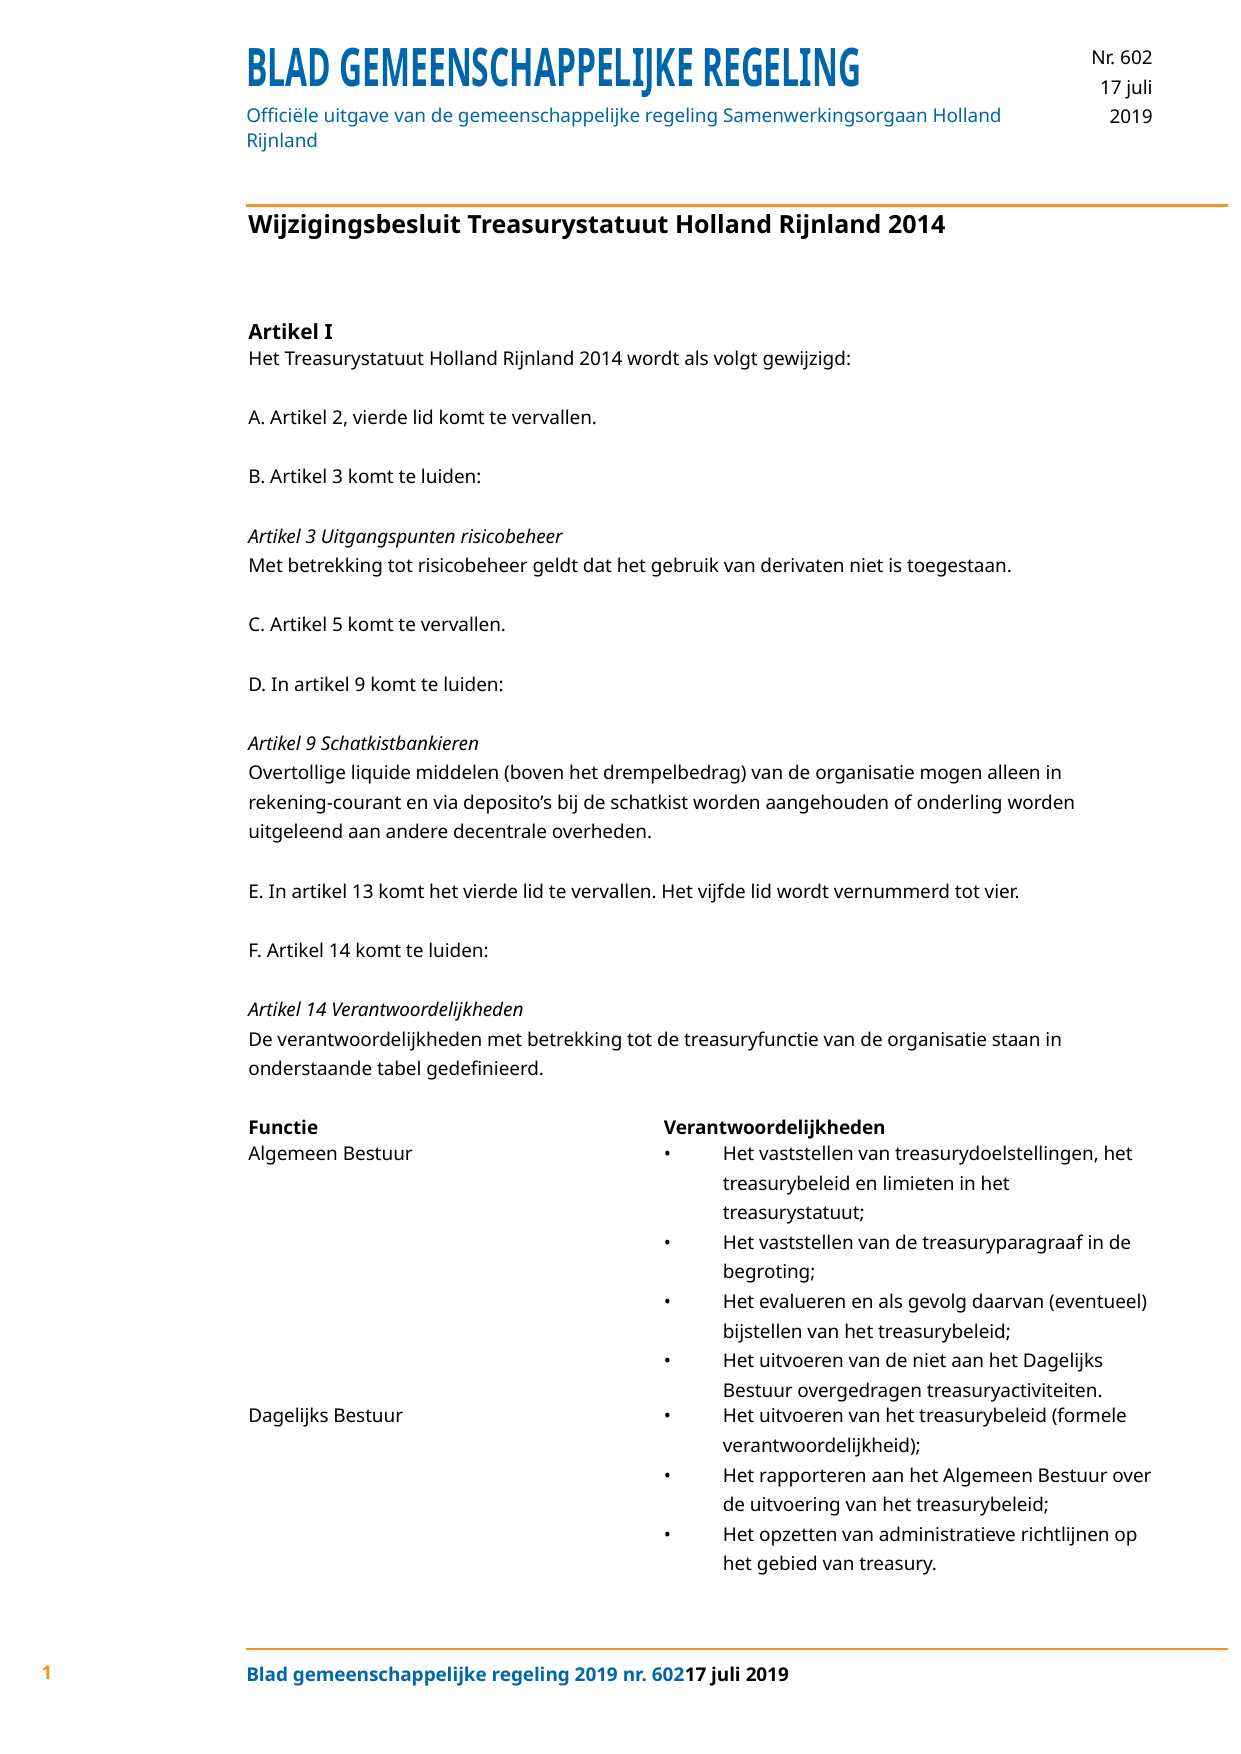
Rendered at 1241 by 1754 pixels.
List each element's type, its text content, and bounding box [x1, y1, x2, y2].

text Het Treasurystatuut Holland Rijnland 2014 wordt als volgt gewijzigd: [248, 345, 1152, 371]
text Overtollige liquide middelen (boven het drempelbedrag) van de organisatie mogen alleen in rekening-courant en via deposito’s bij de schatkist worden aangehouden of onderling worden uitgeleend aan andere decentrale overheden. [248, 759, 1152, 844]
text A. Artikel 2, vierde lid komt te vervallen. [248, 404, 1152, 430]
text Artikel 9 Schatkistbankieren [248, 730, 1152, 756]
table_cell Het vaststellen van treasurydoelstellingen, het treasurybeleid en limieten in het treasurystatuut; Het vaststellen van de treasuryparagraaf in de begroting; Het evalueren en als gevolg daarvan (eventueel) bijstellen van het treasurybeleid; Het uitvoeren van de niet aan het Dagelijks Bestuur overgedragen treasuryactiviteiten. [664, 1140, 1152, 1403]
text E. In artikel 13 komt het vierde lid te vervallen. Het vijfde lid wordt vernummerd tot vier. [248, 878, 1152, 903]
table_cell Algemeen Bestuur [248, 1140, 664, 1403]
text Artikel 3 Uitgangspunten risicobeheer [248, 523, 1152, 548]
text B. Artikel 3 komt te luiden: [248, 464, 1152, 489]
text Wijzigingsbesluit Treasurystatuut Holland Rijnland 2014 [248, 207, 1152, 241]
text C. Artikel 5 komt te vervallen. [248, 612, 1152, 637]
text De verantwoordelijkheden met betrekking tot de treasuryfunctie van de organisatie staan in onderstaande tabel gedefinieerd. [248, 1026, 1152, 1081]
text Met betrekking tot risicobeheer geldt dat het gebruik van derivaten niet is toegestaan. [248, 552, 1152, 578]
text D. In artikel 9 komt te luiden: [248, 671, 1152, 696]
text Artikel 14 Verantwoordelijkheden [248, 996, 1152, 1022]
table_cell Het uitvoeren van het treasurybeleid (formele verantwoordelijkheid); Het rapporteren aan het Algemeen Bestuur over de uitvoering van het treasurybeleid; Het opzetten van administratieve richtlijnen op het gebied van treasury. [664, 1403, 1152, 1576]
picture [41, 47, 231, 172]
table_cell Dagelijks Bestuur [248, 1403, 664, 1576]
table_header Verantwoordelijkheden [664, 1115, 1152, 1140]
text Artikel I [248, 317, 1152, 345]
table_header Functie [248, 1115, 664, 1140]
text F. Artikel 14 komt te luiden: [248, 937, 1152, 963]
